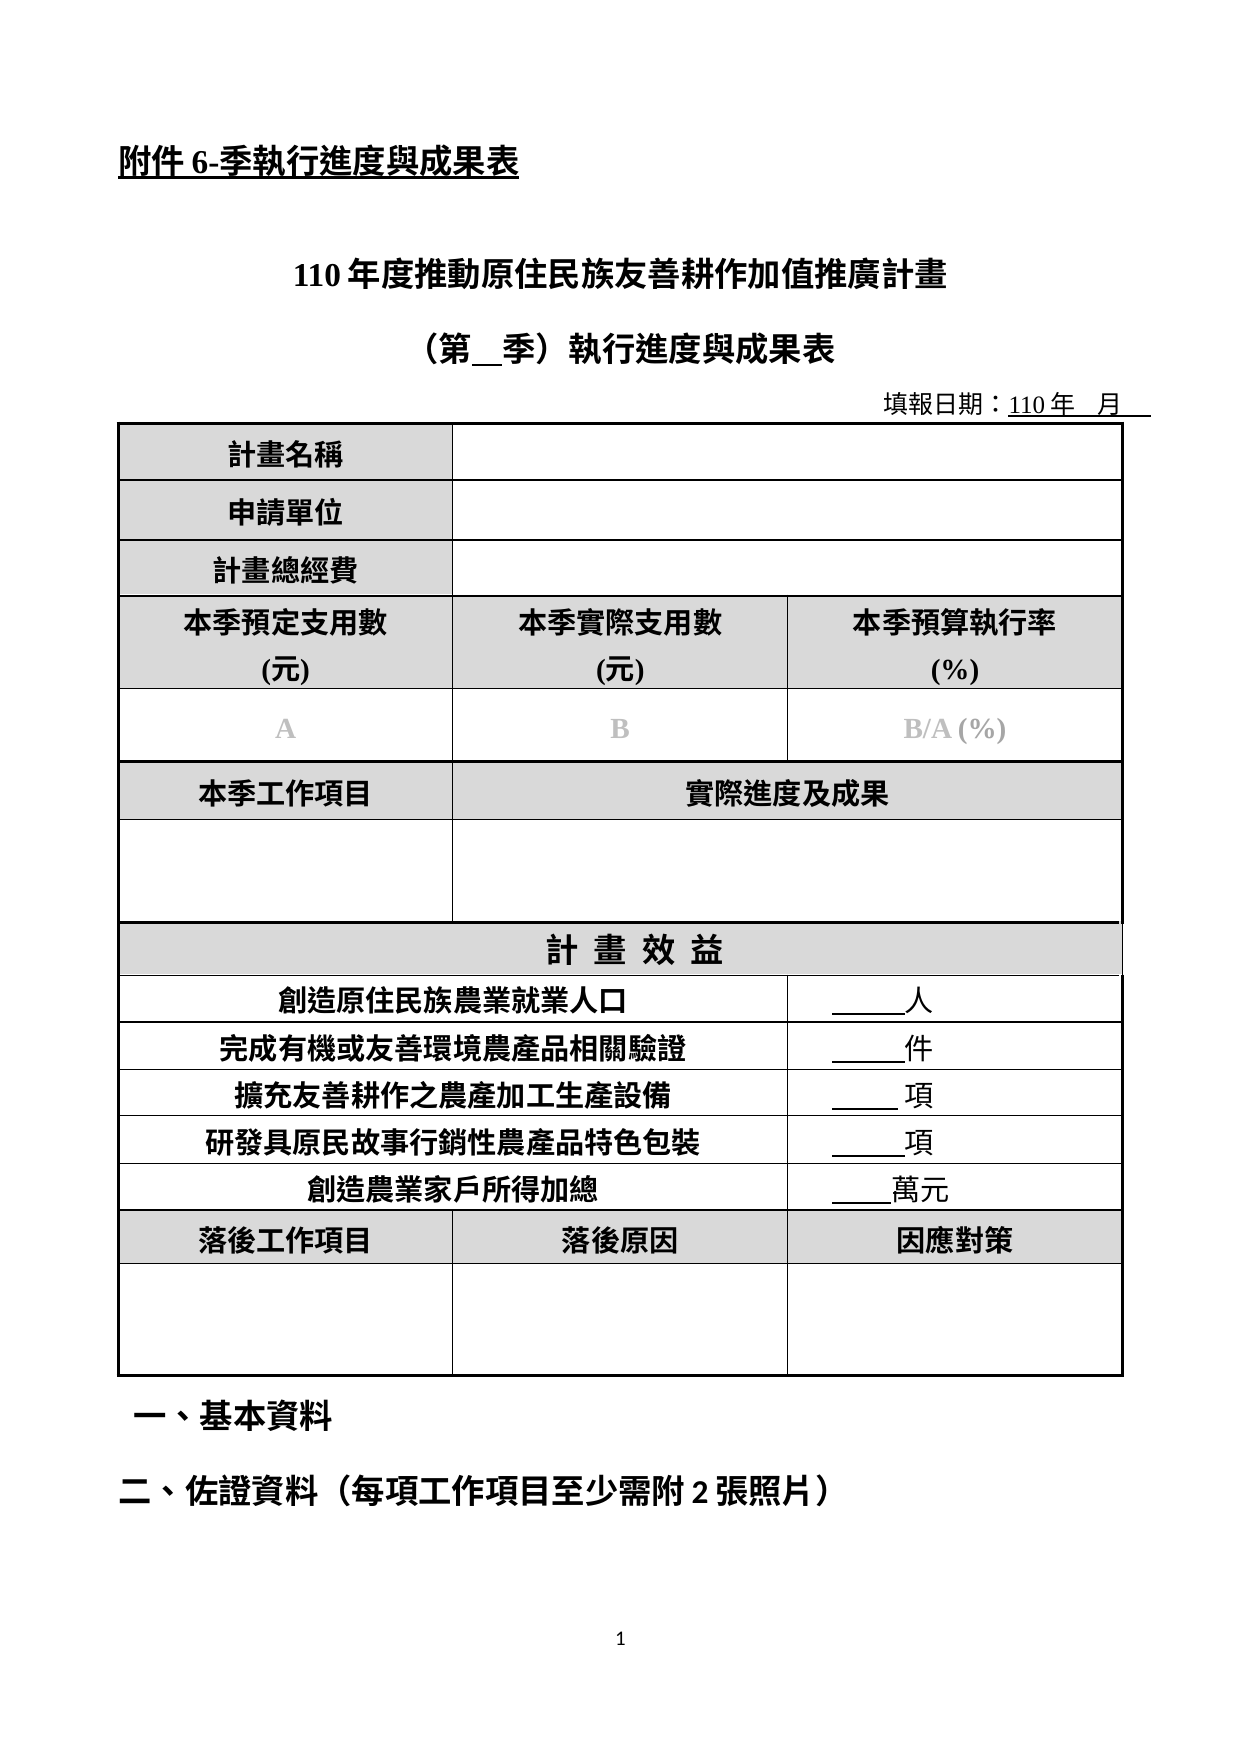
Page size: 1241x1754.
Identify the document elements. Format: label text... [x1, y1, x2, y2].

table_cell 本季預定支用數 (元) [120, 597, 452, 688]
table_cell 落後原因 [453, 1211, 787, 1263]
table_cell [788, 1264, 1121, 1374]
table_header 計畫名稱 [120, 425, 452, 479]
text 二、佐證資料（每項工作項目至少需附2張照片） [118, 1452, 1122, 1527]
table_cell 申請單位 [120, 481, 452, 539]
table_cell [453, 541, 1121, 594]
text 一、基本資料 [133, 1377, 1122, 1452]
table_cell 因應對策 [788, 1211, 1121, 1263]
table_cell 落後工作項目 [120, 1211, 452, 1263]
table_cell 實際進度及成果 [453, 763, 1121, 819]
table_cell 計畫總經費 [120, 541, 452, 594]
table_cell 擴充友善耕作之農產加工生產設備 [120, 1070, 787, 1115]
table_cell B [453, 689, 787, 760]
table_header [453, 425, 1121, 479]
table_cell B/A (%) [788, 689, 1121, 760]
table_cell 本季工作項目 [120, 763, 452, 819]
table_cell [453, 1264, 787, 1374]
table_cell A [120, 689, 452, 760]
table_cell 項 [788, 1116, 1121, 1162]
table_cell [453, 820, 1121, 921]
table_cell 研發具原民故事行銷性農產品特色包裝 [120, 1116, 787, 1162]
table_cell 完成有機或友善環境農產品相關驗證 [120, 1023, 787, 1068]
table_cell 人 [788, 975, 1121, 1021]
table_cell 計 畫 效 益 [120, 921, 1122, 974]
text 110年度推動原住民族友善耕作加值推廣計畫 [118, 234, 1122, 309]
table_cell 本季預算執行率 (%) [788, 597, 1121, 688]
text 附件6-季執行進度與成果表 [118, 122, 1122, 197]
table_cell [120, 820, 452, 921]
table_cell 創造農業家戶所得加總 [120, 1164, 787, 1209]
table_cell 創造原住民族農業就業人口 [120, 976, 787, 1021]
table_cell [120, 1264, 452, 1374]
table_cell 項 [788, 1070, 1121, 1115]
text （第 季）執行進度與成果表 [118, 309, 1122, 384]
table_cell 本季實際支用數 (元) [453, 597, 787, 688]
text 填報日期：110年 月 [168, 384, 1122, 422]
table_cell 件 [788, 1023, 1121, 1068]
table_cell 萬元 [788, 1164, 1121, 1209]
table_cell [453, 481, 1121, 539]
